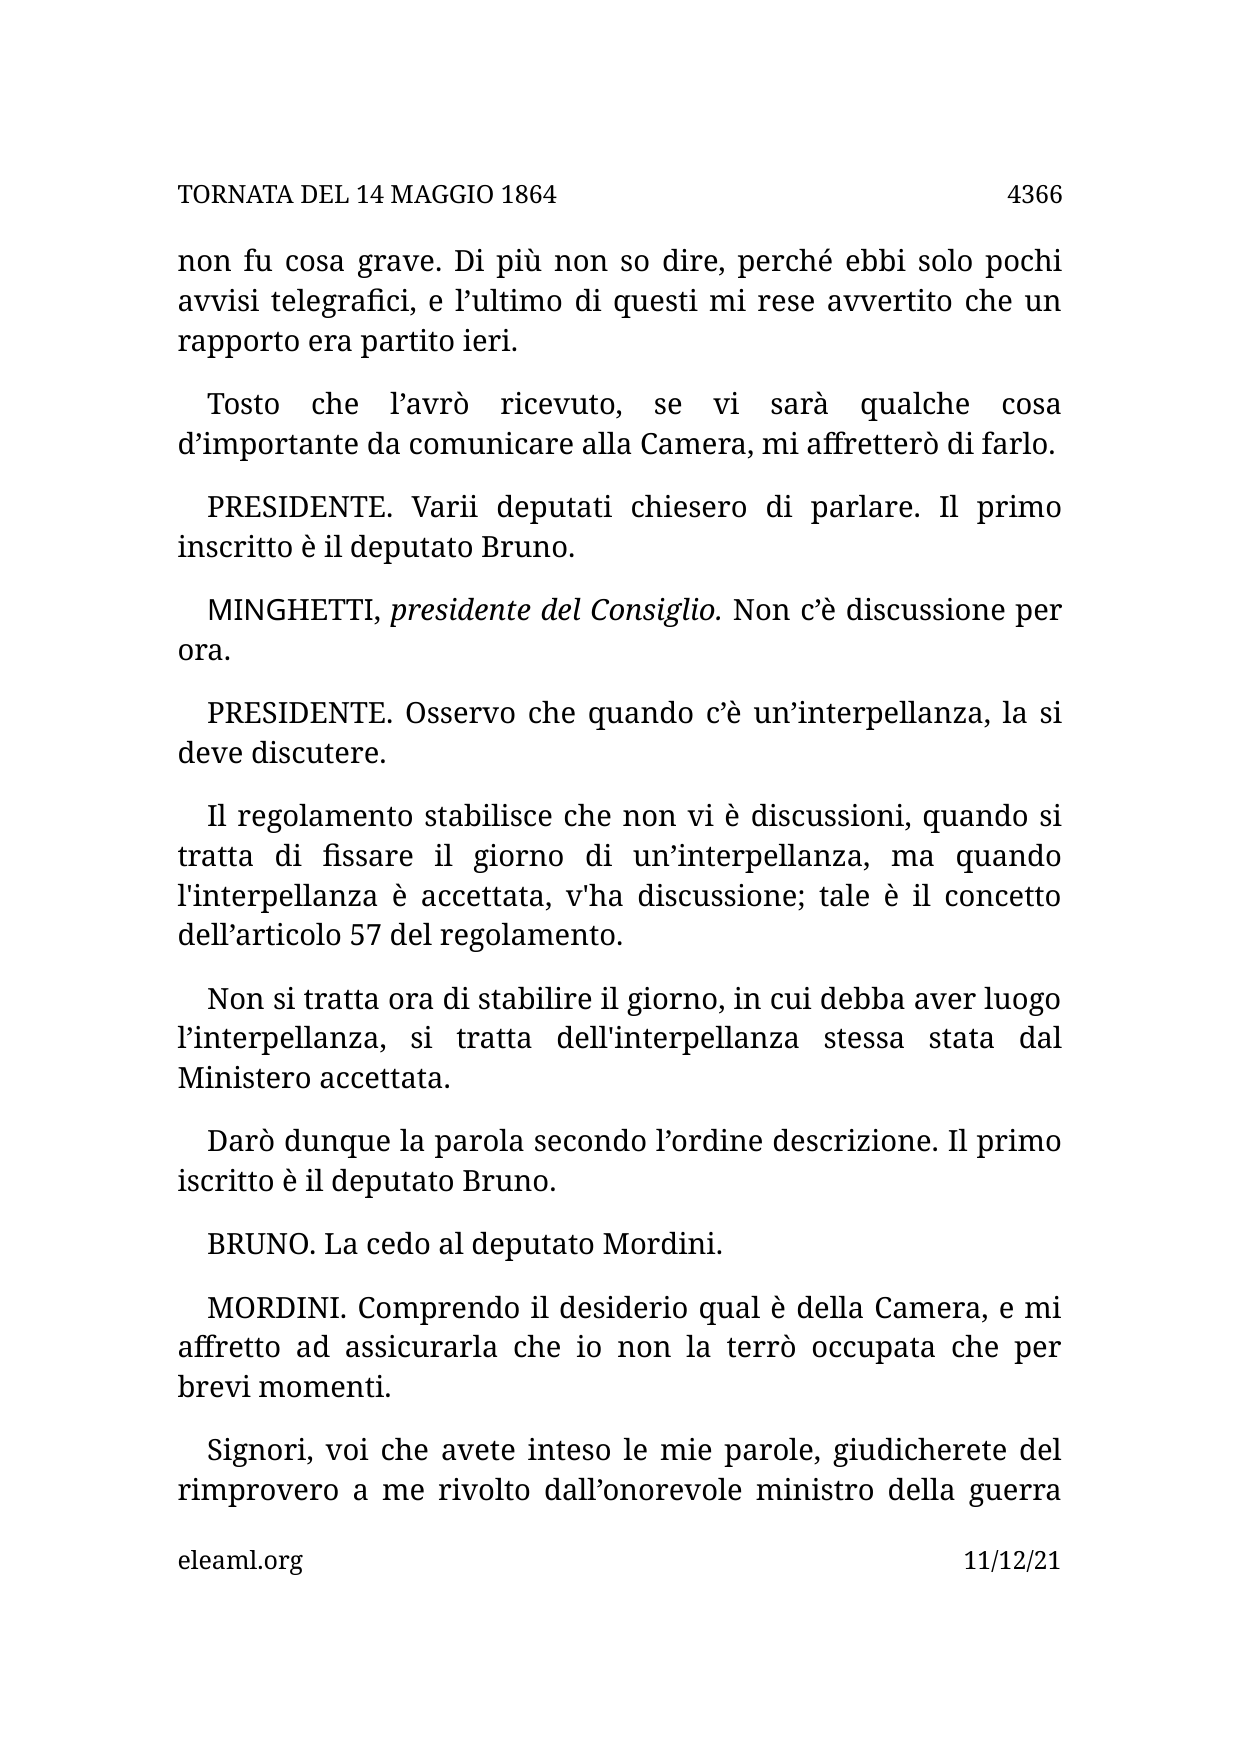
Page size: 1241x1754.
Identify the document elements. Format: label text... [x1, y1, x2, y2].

text Tosto che l’avrò ricevuto, se vi sarà qualche cosa d’importante da comunicare alla Camera, mi affretterò di farlo. [177, 383, 1063, 463]
text PRESIDENTE. Varii deputati chiesero di parlare. Il primo inscritto è il deputato Bruno. [177, 486, 1063, 566]
text Darò dunque la parola secondo l’ordine descrizione. Il primo iscritto è il deputato Bruno. [177, 1121, 1063, 1200]
text Il regolamento stabilisce che non vi è discussioni, quando si tratta di fissare il giorno di un’interpellanza, ma quando l'interpellanza è accettata, v'ha discussione; tale è il concetto dell’articolo 57 del regolamento. [177, 796, 1063, 954]
text Signori, voi che avete inteso le mie parole, giudicherete del rimprovero a me rivolto dall’onorevole ministro della guerra [177, 1430, 1063, 1509]
text Non si tratta ora di stabilire il giorno, in cui debba aver luogo l’interpellanza, si tratta dell'interpellanza stessa stata dal Ministero accettata. [177, 978, 1063, 1097]
text MORDINI. Comprendo il desiderio qual è della Camera, e mi affretto ad assicurarla che io non la terrò occupata che per brevi momenti. [177, 1287, 1063, 1406]
text MINGHETTI, presidente del Consiglio. Non c’è discussione per ora. [177, 589, 1063, 669]
text non fu cosa grave. Di più non so dire, perché ebbi solo pochi avvisi telegrafici, e l’ultimo di questi mi rese avvertito che un rapporto era partito ieri. [177, 241, 1063, 360]
text PRESIDENTE. Osservo che quando c’è un’interpellanza, la si deve discutere. [177, 692, 1063, 772]
text BRUNO. La cedo al deputato Mordini. [177, 1224, 1063, 1263]
